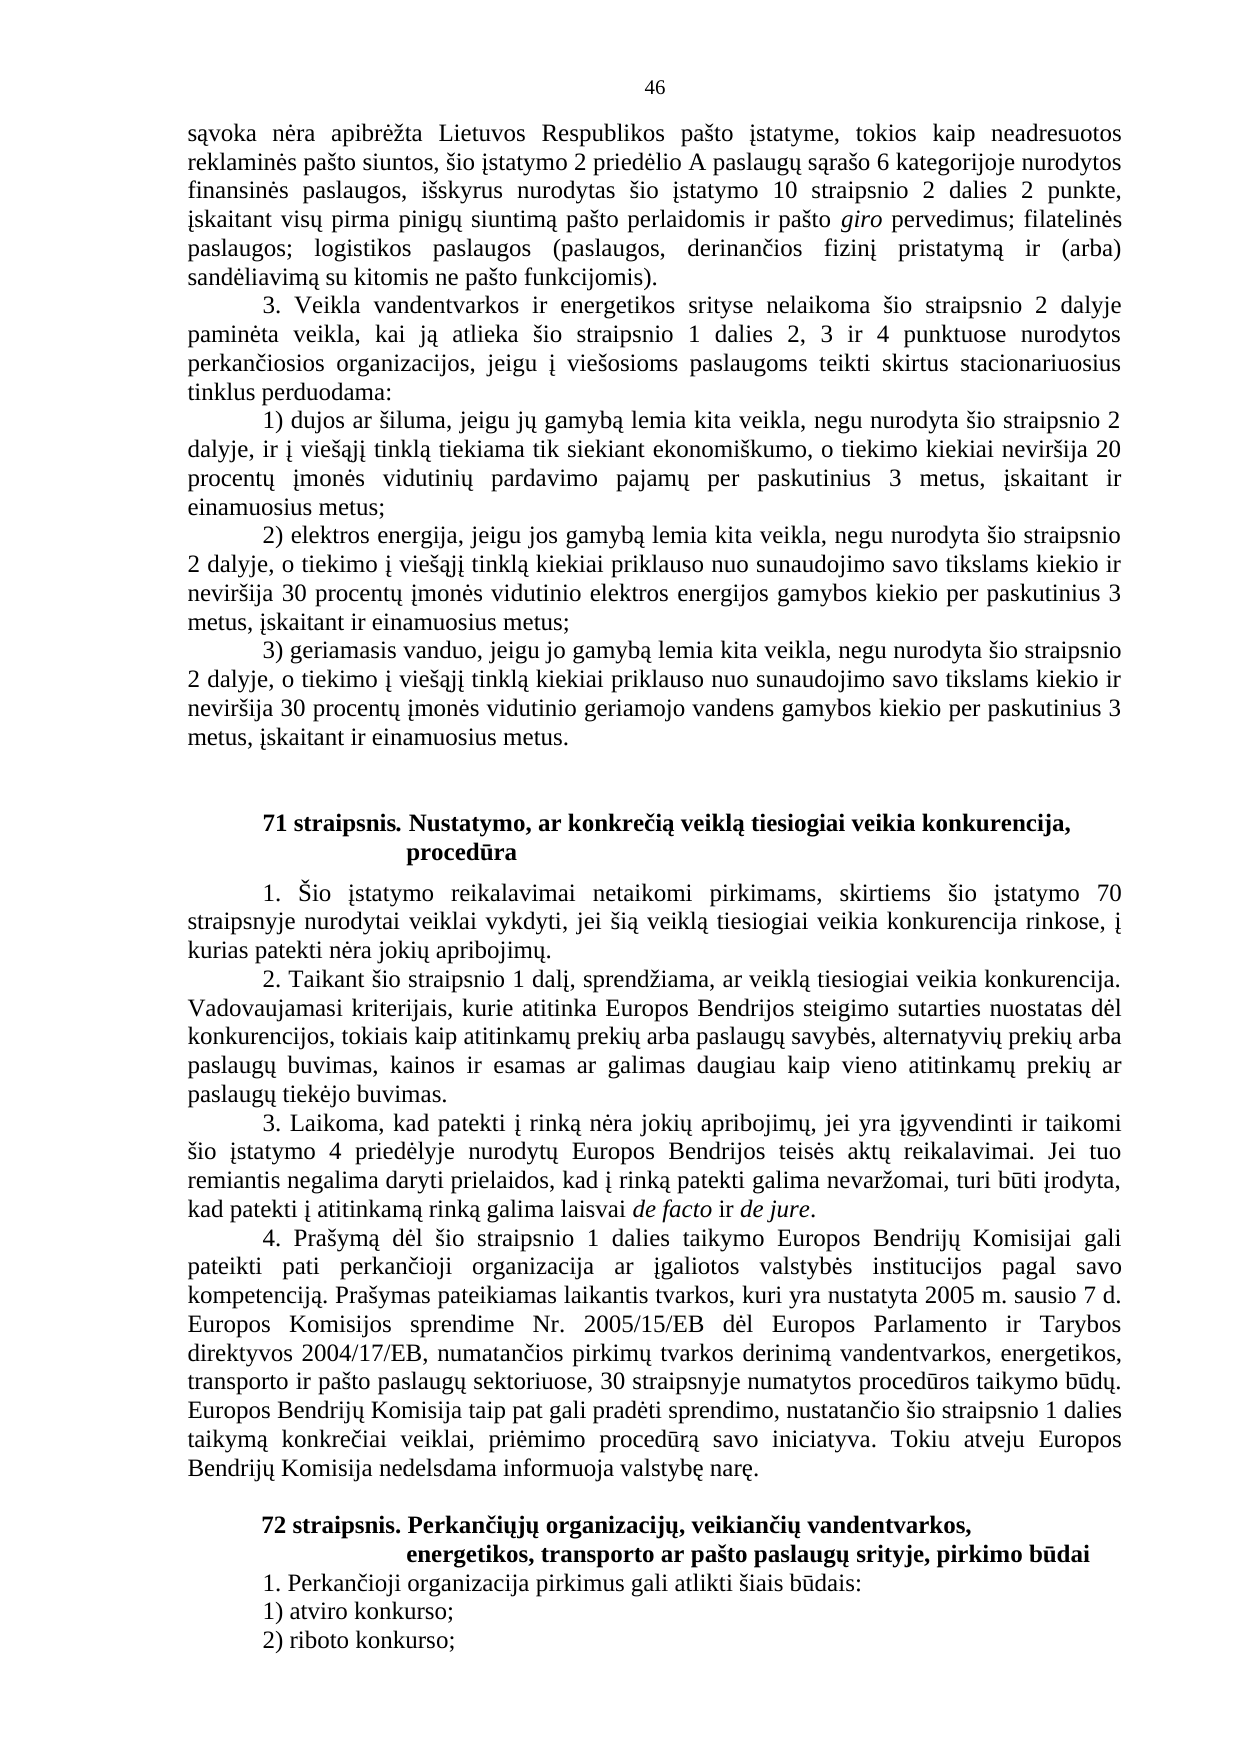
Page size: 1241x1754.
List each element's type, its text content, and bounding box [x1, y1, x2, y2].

text sąvoka nėra apibrėžta Lietuvos Respublikos pašto įstatyme, tokios kaip neadresuotos reklaminės pašto siuntos, šio įstatymo 2 priedėlio A paslaugų sąrašo 6 kategorijoje nurodytos finansinės paslaugos, išskyrus nurodytas šio įstatymo 10 straipsnio 2 dalies 2 punkte, įskaitant visų pirma pinigų siuntimą pašto perlaidomis ir pašto giro pervedimus; filatelinės paslaugos; logistikos paslaugos (paslaugos, derinančios fizinį pristatymą ir (arba) sandėliavimą su kitomis ne pašto funkcijomis). [187, 118, 1122, 291]
text 72 straipsnis. Perkančiųjų organizacijų, veikiančių vandentvarkos, energetikos, transporto ar pašto paslaugų srityje, pirkimo būdai [187, 1510, 1122, 1568]
text 3. Veikla vandentvarkos ir energetikos srityse nelaikoma šio straipsnio 2 dalyje paminėta veikla, kai ją atlieka šio straipsnio 1 dalies 2, 3 ir 4 punktuose nurodytos perkančiosios organizacijos, jeigu į viešosioms paslaugoms teikti skirtus stacionariuosius tinklus perduodama: [187, 291, 1122, 406]
text 1. Šio įstatymo reikalavimai netaikomi pirkimams, skirtiems šio įstatymo 70 straipsnyje nurodytai veiklai vykdyti, jei šią veiklą tiesiogiai veikia konkurencija rinkose, į kurias patekti nėra jokių apribojimų. [187, 878, 1122, 964]
text 2) elektros energija, jeigu jos gamybą lemia kita veikla, negu nurodyta šio straipsnio 2 dalyje, o tiekimo į viešąjį tinklą kiekiai priklauso nuo sunaudojimo savo tikslams kiekio ir neviršija 30 procentų įmonės vidutinio elektros energijos gamybos kiekio per paskutinius 3 metus, įskaitant ir einamuosius metus; [187, 521, 1122, 636]
text 1. Perkančioji organizacija pirkimus gali atlikti šiais būdais: [187, 1568, 1122, 1596]
text 71 straipsnis. Nustatymo, ar konkrečią veiklą tiesiogiai veikia konkurencija, procedūra [187, 808, 1122, 866]
text 4. Prašymą dėl šio straipsnio 1 dalies taikymo Europos Bendrijų Komisijai gali pateikti pati perkančioji organizacija ar įgaliotos valstybės institucijos pagal savo kompetenciją. Prašymas pateikiamas laikantis tvarkos, kuri yra nustatyta 2005 m. sausio 7 d. Europos Komisijos sprendime Nr. 2005/15/EB dėl Europos Parlamento ir Tarybos direktyvos 2004/17/EB, numatančios pirkimų tvarkos derinimą vandentvarkos, energetikos, transporto ir pašto paslaugų sektoriuose, 30 straipsnyje numatytos procedūros taikymo būdų. Europos Bendrijų Komisija taip pat gali pradėti sprendimo, nustatančio šio straipsnio 1 dalies taikymą konkrečiai veiklai, priėmimo procedūrą savo iniciatyva. Tokiu atveju Europos Bendrijų Komisija nedelsdama informuoja valstybę narę. [187, 1223, 1122, 1481]
text 1) atviro konkurso; [187, 1596, 1122, 1625]
text 2. Taikant šio straipsnio 1 dalį, sprendžiama, ar veiklą tiesiogiai veikia konkurencija. Vadovaujamasi kriterijais, kurie atitinka Europos Bendrijos steigimo sutarties nuostatas dėl konkurencijos, tokiais kaip atitinkamų prekių arba paslaugų savybės, alternatyvių prekių arba paslaugų buvimas, kainos ir esamas ar galimas daugiau kaip vieno atitinkamų prekių ar paslaugų tiekėjo buvimas. [187, 964, 1122, 1108]
text 1) dujos ar šiluma, jeigu jų gamybą lemia kita veikla, negu nurodyta šio straipsnio 2 dalyje, ir į viešąjį tinklą tiekiama tik siekiant ekonomiškumo, o tiekimo kiekiai neviršija 20 procentų įmonės vidutinių pardavimo pajamų per paskutinius 3 metus, įskaitant ir einamuosius metus; [187, 406, 1122, 521]
text 3. Laikoma, kad patekti į rinką nėra jokių apribojimų, jei yra įgyvendinti ir taikomi šio įstatymo 4 priedėlyje nurodytų Europos Bendrijos teisės aktų reikalavimai. Jei tuo remiantis negalima daryti prielaidos, kad į rinką patekti galima nevaržomai, turi būti įrodyta, kad patekti į atitinkamą rinką galima laisvai de facto ir de jure. [187, 1108, 1122, 1223]
text 2) riboto konkurso; [187, 1625, 1122, 1654]
text 3) geriamasis vanduo, jeigu jo gamybą lemia kita veikla, negu nurodyta šio straipsnio 2 dalyje, o tiekimo į viešąjį tinklą kiekiai priklauso nuo sunaudojimo savo tikslams kiekio ir neviršija 30 procentų įmonės vidutinio geriamojo vandens gamybos kiekio per paskutinius 3 metus, įskaitant ir einamuosius metus. [187, 636, 1122, 751]
